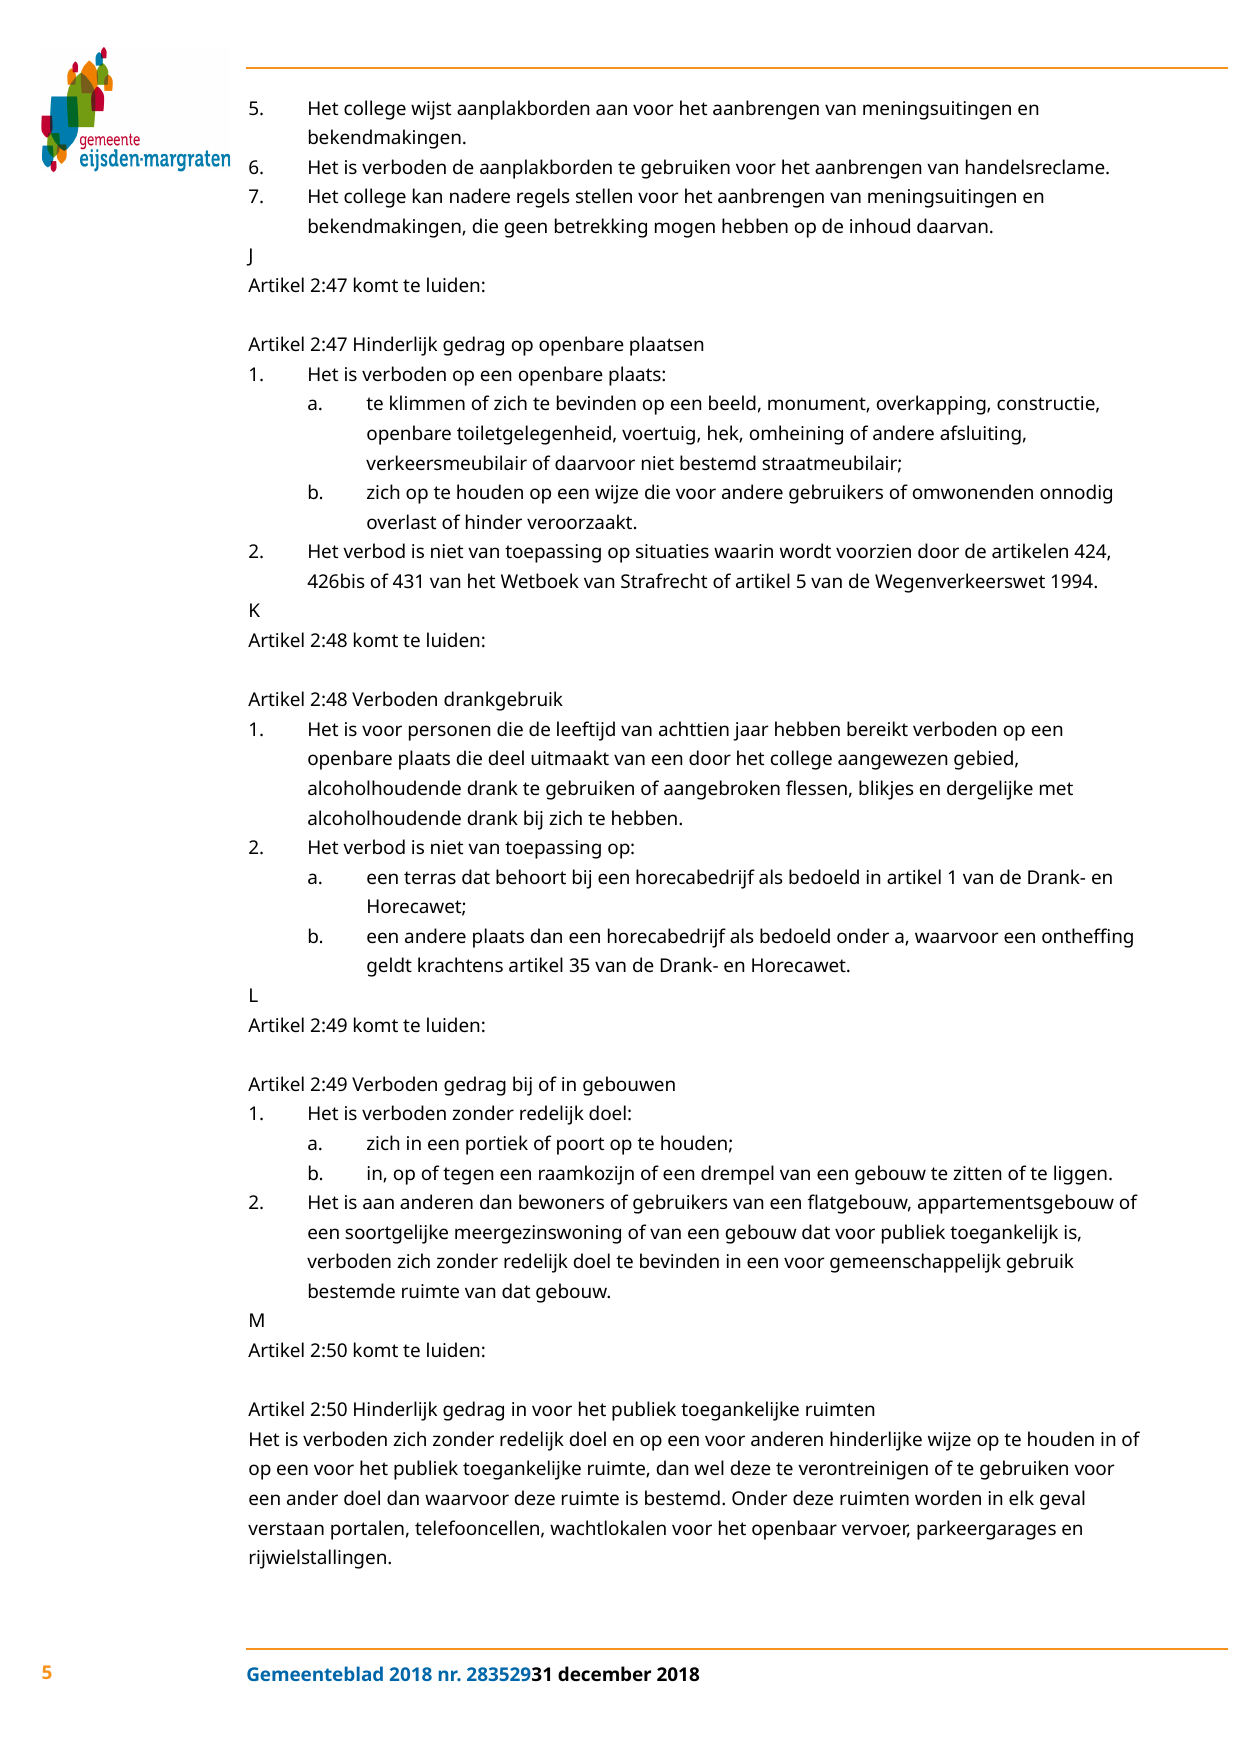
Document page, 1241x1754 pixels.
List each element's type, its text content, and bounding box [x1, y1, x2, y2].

text L [248, 982, 1152, 1008]
text Artikel 2:47 Hinderlijk gedrag op openbare plaatsen [248, 331, 1152, 357]
list Het is aan anderen dan bewoners of gebruikers van een flatgebouw, appartementsgebouw of een soortgelijke meergezinswoning of van een gebouw dat voor publiek toegankelijk is, verboden zich zonder redelijk doel te bevinden in een voor gemeenschappelijk gebruik bestemde ruimte van dat gebouw. [248, 1189, 1152, 1304]
list Het verbod is niet van toepassing op situaties waarin wordt voorzien door de artikelen 424, 426bis of 431 van het Wetboek van Strafrecht of artikel 5 van de Wegenverkeerswet 1994. [248, 538, 1152, 594]
list zich op te houden op een wijze die voor andere gebruikers of omwonenden onnodig overlast of hinder veroorzaakt. [307, 479, 1152, 535]
text Artikel 2:49 Verboden gedrag bij of in gebouwen [248, 1071, 1152, 1097]
text Artikel 2:49 komt te luiden: [248, 1012, 1152, 1038]
list in, op of tegen een raamkozijn of een drempel van een gebouw te zitten of te liggen. [307, 1160, 1152, 1186]
list Het is voor personen die de leeftijd van achttien jaar hebben bereikt verboden op een openbare plaats die deel uitmaakt van een door het college aangewezen gebied, alcoholhoudende drank te gebruiken of aangebroken flessen, blikjes en dergelijke met alcoholhoudende drank bij zich te hebben. [248, 716, 1152, 831]
text K [248, 598, 1152, 623]
list Het is verboden op een openbare plaats: [248, 361, 1152, 387]
list Het verbod is niet van toepassing op: [248, 834, 1152, 860]
text Artikel 2:48 Verboden drankgebruik [248, 686, 1152, 712]
text J [248, 243, 1152, 268]
list te klimmen of zich te bevinden op een beeld, monument, overkapping, constructie, openbare toiletgelegenheid, voertuig, hek, omheining of andere afsluiting, verkeersmeubilair of daarvoor niet bestemd straatmeubilair; [307, 391, 1152, 476]
text Artikel 2:48 komt te luiden: [248, 627, 1152, 653]
text Artikel 2:50 komt te luiden: [248, 1337, 1152, 1363]
picture [41, 47, 231, 172]
list een andere plaats dan een horecabedrijf als bedoeld onder a, waarvoor een ontheffing geldt krachtens artikel 35 van de Drank- en Horecawet. [307, 923, 1152, 978]
text Artikel 2:47 komt te luiden: [248, 272, 1152, 298]
text M [248, 1308, 1152, 1333]
list Het is verboden de aanplakborden te gebruiken voor het aanbrengen van handelsreclame. [248, 154, 1152, 180]
text Artikel 2:50 Hinderlijk gedrag in voor het publiek toegankelijke ruimten [248, 1396, 1152, 1422]
list een terras dat behoort bij een horecabedrijf als bedoeld in artikel 1 van de Drank- en Horecawet; [307, 864, 1152, 919]
list Het college kan nadere regels stellen voor het aanbrengen van meningsuitingen en bekendmakingen, die geen betrekking mogen hebben op de inhoud daarvan. [248, 183, 1152, 239]
text Het is verboden zich zonder redelijk doel en op een voor anderen hinderlijke wijze op te houden in of op een voor het publiek toegankelijke ruimte, dan wel deze te verontreinigen of te gebruiken voor een ander doel dan waarvoor deze ruimte is bestemd. Onder deze ruimten worden in elk geval verstaan portalen, telefooncellen, wachtlokalen voor het openbaar vervoer, parkeergarages en rijwielstallingen. [248, 1426, 1152, 1570]
list Het is verboden zonder redelijk doel: [248, 1101, 1152, 1126]
list Het college wijst aanplakborden aan voor het aanbrengen van meningsuitingen en bekendmakingen. [248, 95, 1152, 150]
list zich in een portiek of poort op te houden; [307, 1130, 1152, 1156]
